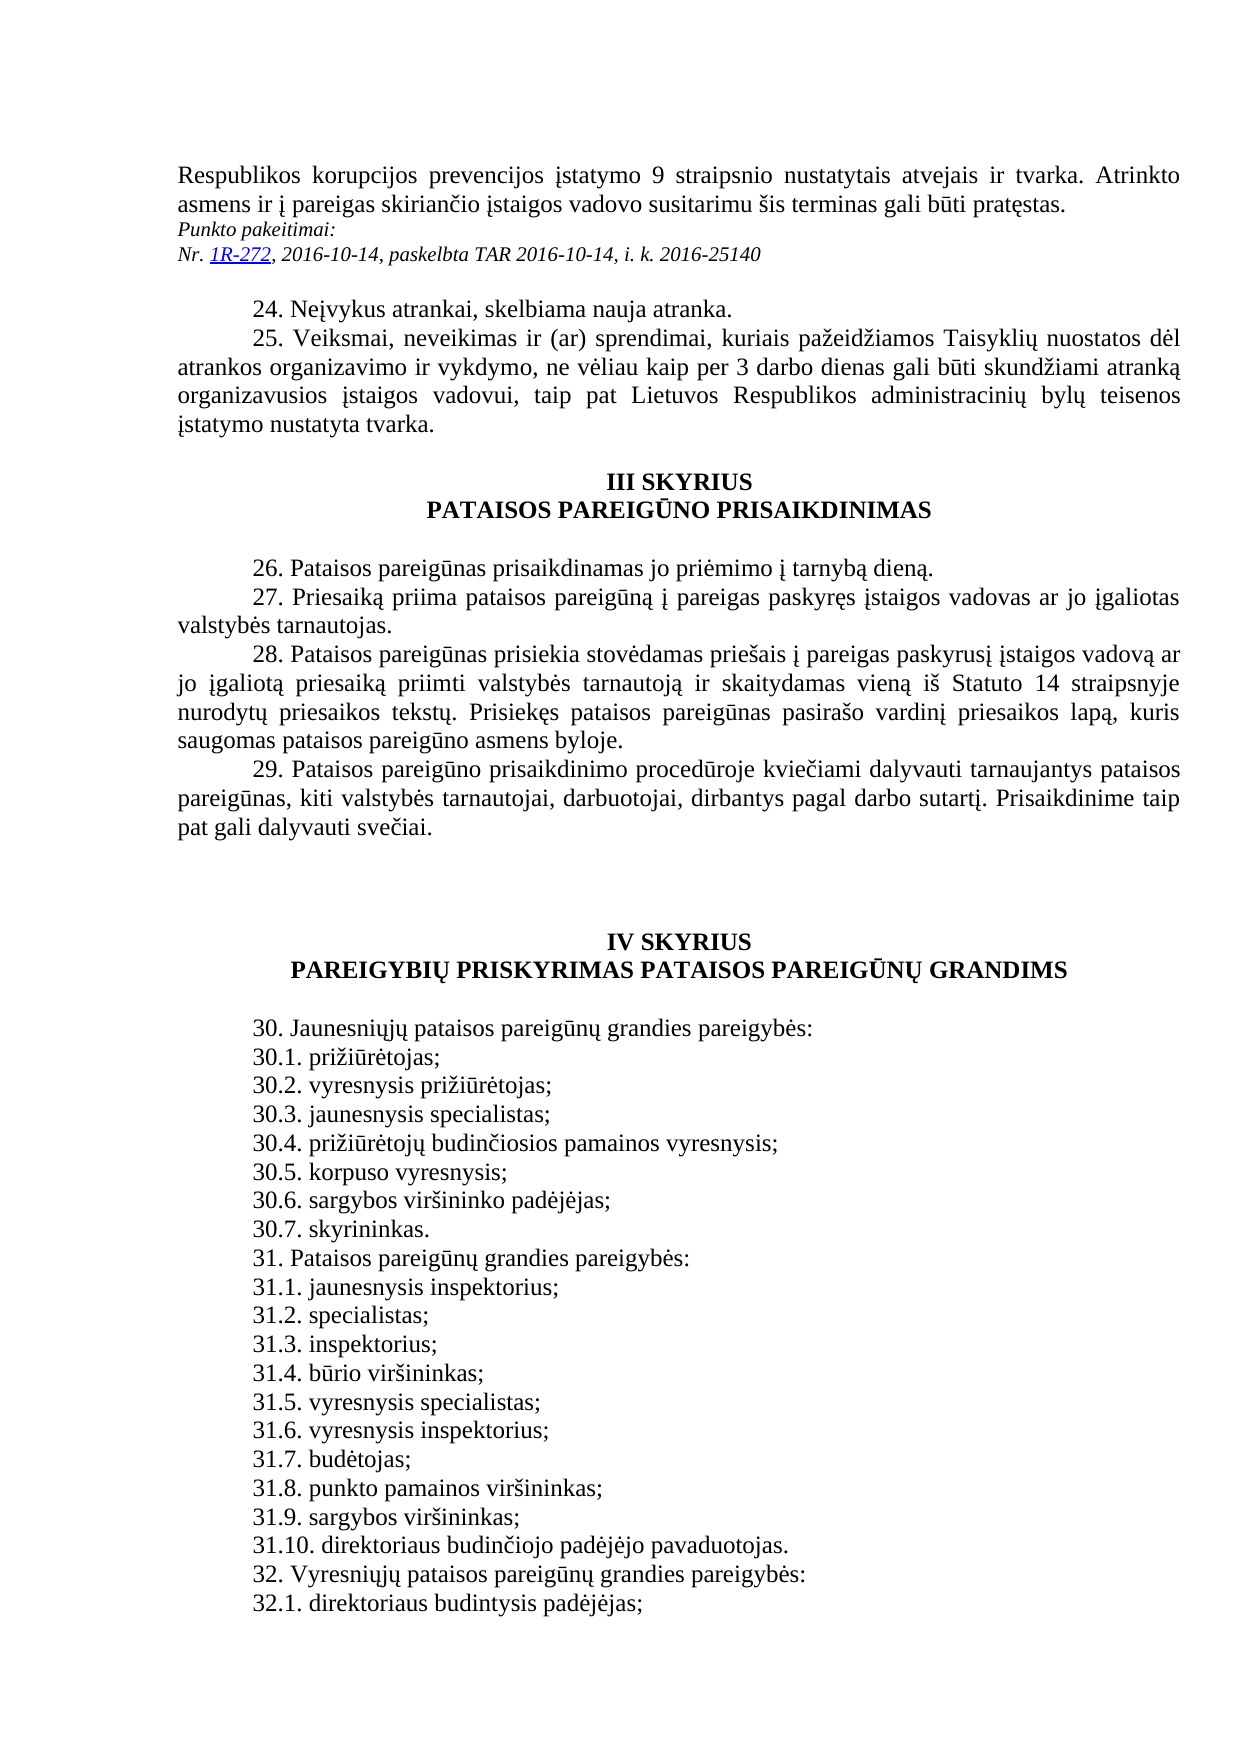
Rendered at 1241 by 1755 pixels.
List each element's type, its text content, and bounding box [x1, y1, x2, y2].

text 30.2. vyresnysis prižiūrėtojas; [177, 1071, 1181, 1099]
text 31.6. vyresnysis inspektorius; [177, 1416, 1181, 1444]
text 31.5. vyresnysis specialistas; [177, 1387, 1181, 1416]
text 32.1. direktoriaus budintysis padėjėjas; [177, 1588, 1181, 1617]
text 31.4. būrio viršininkas; [177, 1358, 1181, 1387]
text 30.6. sargybos viršininko padėjėjas; [177, 1186, 1181, 1214]
text 31.8. punkto pamainos viršininkas; [177, 1473, 1181, 1502]
text 31.7. budėtojas; [177, 1444, 1181, 1473]
text 30.7. skyrininkas. [177, 1214, 1181, 1243]
text 31.10. direktoriaus budinčiojo padėjėjo pavaduotojas. [177, 1531, 1181, 1559]
text III SKYRIUS [177, 467, 1181, 496]
text Nr. 1R-272, 2016-10-14, paskelbta TAR 2016-10-14, i. k. 2016-25140 [177, 241, 1181, 266]
text 30.5. korpuso vyresnysis; [177, 1157, 1181, 1186]
text 31.3. inspektorius; [177, 1329, 1181, 1358]
text 30.4. prižiūrėtojų budinčiosios pamainos vyresnysis; [177, 1128, 1181, 1157]
text Punkto pakeitimai: [177, 217, 1181, 241]
text 24. Neįvykus atrankai, skelbiama nauja atranka. [177, 294, 1181, 323]
text PAREIGYBIŲ PRISKYRIMAS PATAISOS PAREIGŪNŲ GRANDIMS [177, 956, 1181, 984]
text 25. Veiksmai, neveikimas ir (ar) sprendimai, kuriais pažeidžiamos Taisyklių nuostatos dėl atrankos organizavimo ir vykdymo, ne vėliau kaip per 3 darbo dienas gali būti skundžiami atranką organizavusios įstaigos vadovui, taip pat Lietuvos Respublikos administracinių bylų teisenos įstatymo nustatyta tvarka. [177, 323, 1181, 438]
text IV SKYRIUS [177, 927, 1181, 956]
text Respublikos korupcijos prevencijos įstatymo 9 straipsnio nustatytais atvejais ir tvarka. Atrinkto asmens ir į pareigas skiriančio įstaigos vadovo susitarimu šis terminas gali būti pratęstas. [177, 160, 1181, 217]
text 27. Priesaiką priima pataisos pareigūną į pareigas paskyręs įstaigos vadovas ar jo įgaliotas valstybės tarnautojas. [177, 582, 1181, 639]
text 31.2. specialistas; [177, 1301, 1181, 1329]
text 31. Pataisos pareigūnų grandies pareigybės: [177, 1243, 1181, 1272]
text 26. Pataisos pareigūnas prisaikdinamas jo priėmimo į tarnybą dieną. [177, 553, 1181, 582]
text PATAISOS PAREIGŪNO PRISAIKDINIMAS [177, 496, 1181, 524]
text 30. Jaunesniųjų pataisos pareigūnų grandies pareigybės: [177, 1013, 1181, 1042]
text 32. Vyresniųjų pataisos pareigūnų grandies pareigybės: [177, 1559, 1181, 1588]
text 28. Pataisos pareigūnas prisiekia stovėdamas priešais į pareigas paskyrusį įstaigos vadovą ar jo įgaliotą priesaiką priimti valstybės tarnautoją ir skaitydamas vieną iš Statuto 14 straipsnyje nurodytų priesaikos tekstų. Prisiekęs pataisos pareigūnas pasirašo vardinį priesaikos lapą, kuris saugomas pataisos pareigūno asmens byloje. [177, 639, 1181, 754]
text 31.1. jaunesnysis inspektorius; [177, 1272, 1181, 1301]
text 29. Pataisos pareigūno prisaikdinimo procedūroje kviečiami dalyvauti tarnaujantys pataisos pareigūnas, kiti valstybės tarnautojai, darbuotojai, dirbantys pagal darbo sutartį. Prisaikdinime taip pat gali dalyvauti svečiai. [177, 754, 1181, 841]
text 30.1. prižiūrėtojas; [177, 1042, 1181, 1071]
text 30.3. jaunesnysis specialistas; [177, 1099, 1181, 1128]
text 31.9. sargybos viršininkas; [177, 1502, 1181, 1531]
